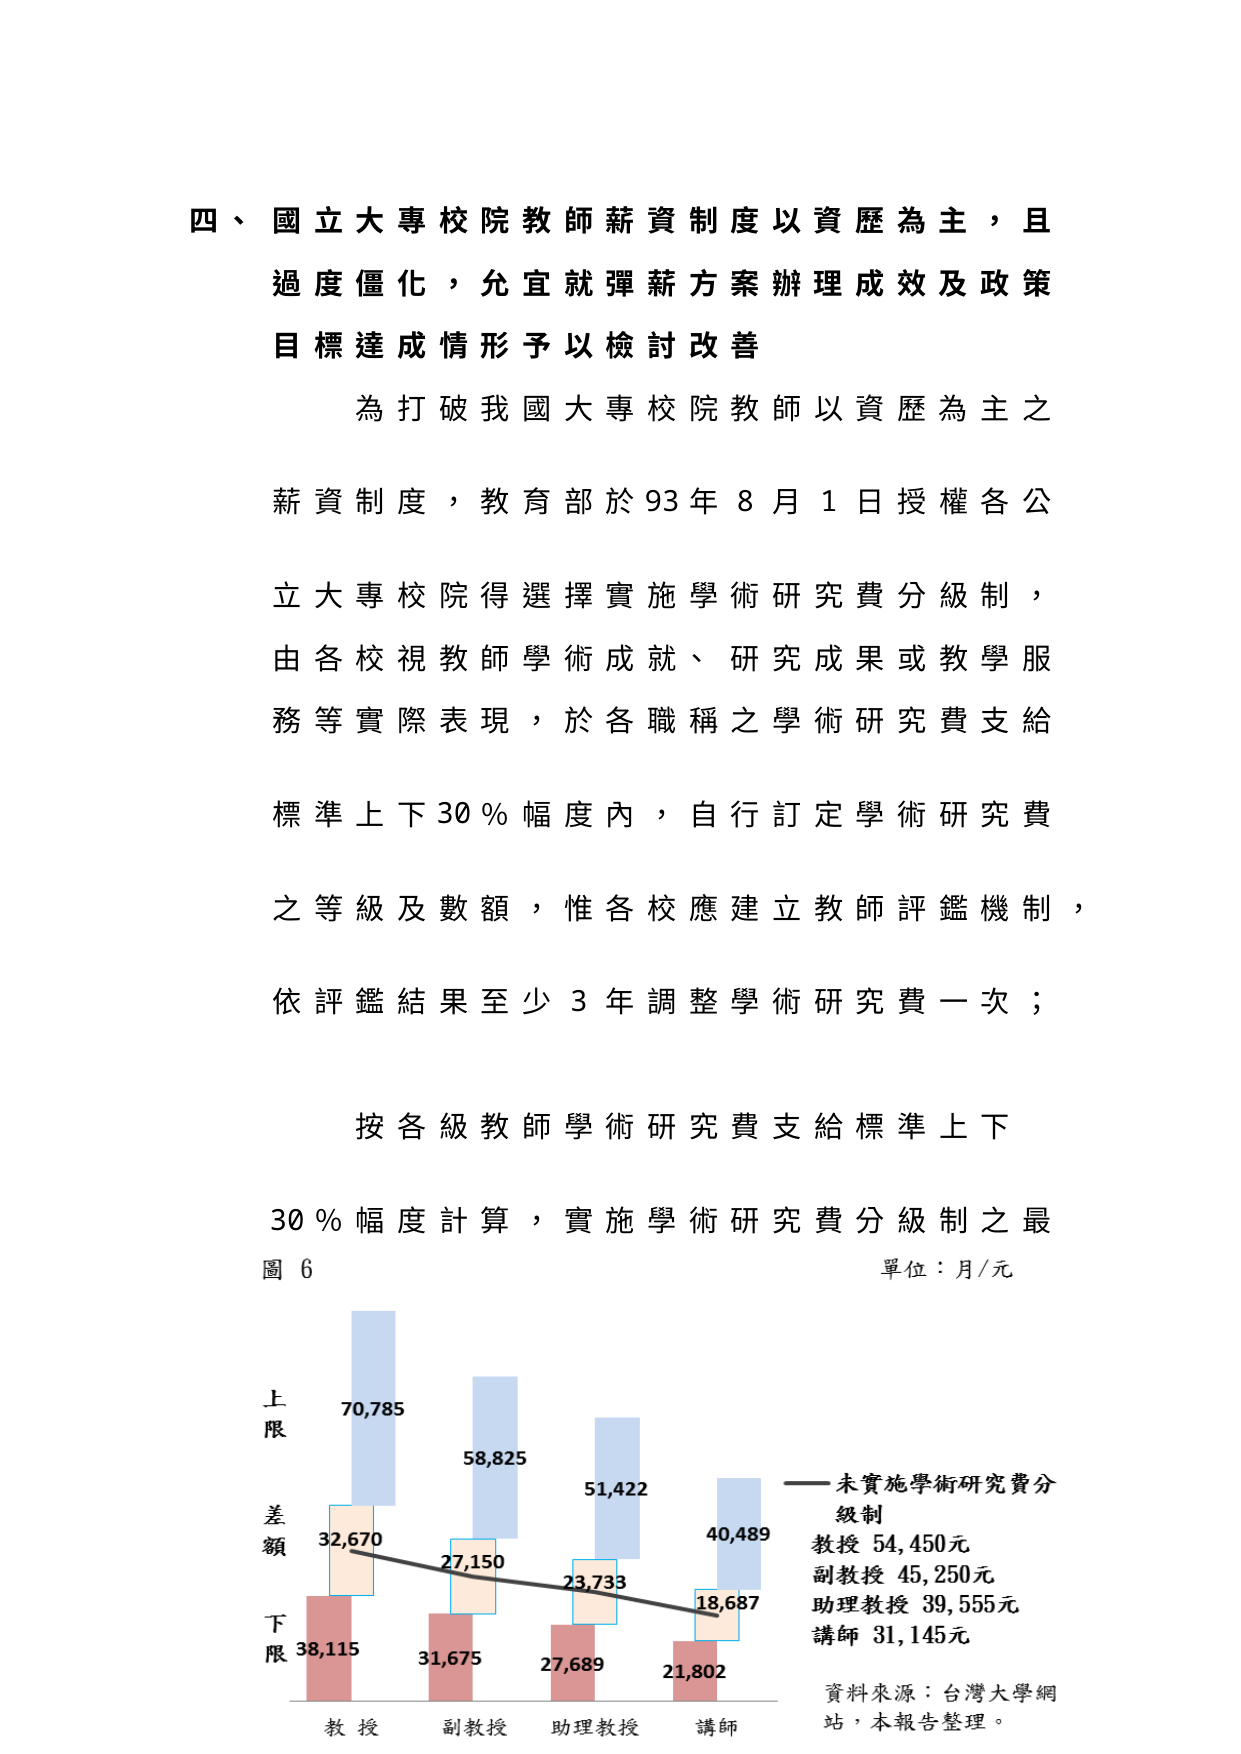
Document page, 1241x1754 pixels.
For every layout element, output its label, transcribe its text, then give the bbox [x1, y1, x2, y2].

text 四、國立大專校院教師薪資制度以資歷為主，且過度僵化，允宜就彈薪方案辦理成效及政策目標達成情形予以檢討改善 [183, 177, 1058, 365]
text 按各級教師學術研究費支給標準上下30％幅度計算，實施學術研究費分級制之最高月支標準為最低月支領標準之1.86倍。各級教師每月學術研究費高低差額（詳下圖）為，教授3.3萬元、副教授2.7萬元、助理教授2.4萬元、講師1.9萬元，顯示該制度設計已具彈薪機制。 [248, 1052, 1058, 1236]
text 為打破我國大專校院教師以資歷為主之薪資制度，教育部於93年8月1日授權各公立大專校院得選擇實施學術研究費分級制，由各校視教師學術成就、研究成果或教學服務等實際表現，於各職稱之學術研究費支給標準上下30％幅度內，自行訂定學術研究費之等級及數額，惟各校應建立教師評鑑機制，依評鑑結果至少3年調整學術研究費一次；上開學術研究費分級制應在不調整人事總經費、不增加政府公務預算負擔及不發生短絀前提下辦理。 [248, 365, 1058, 1052]
